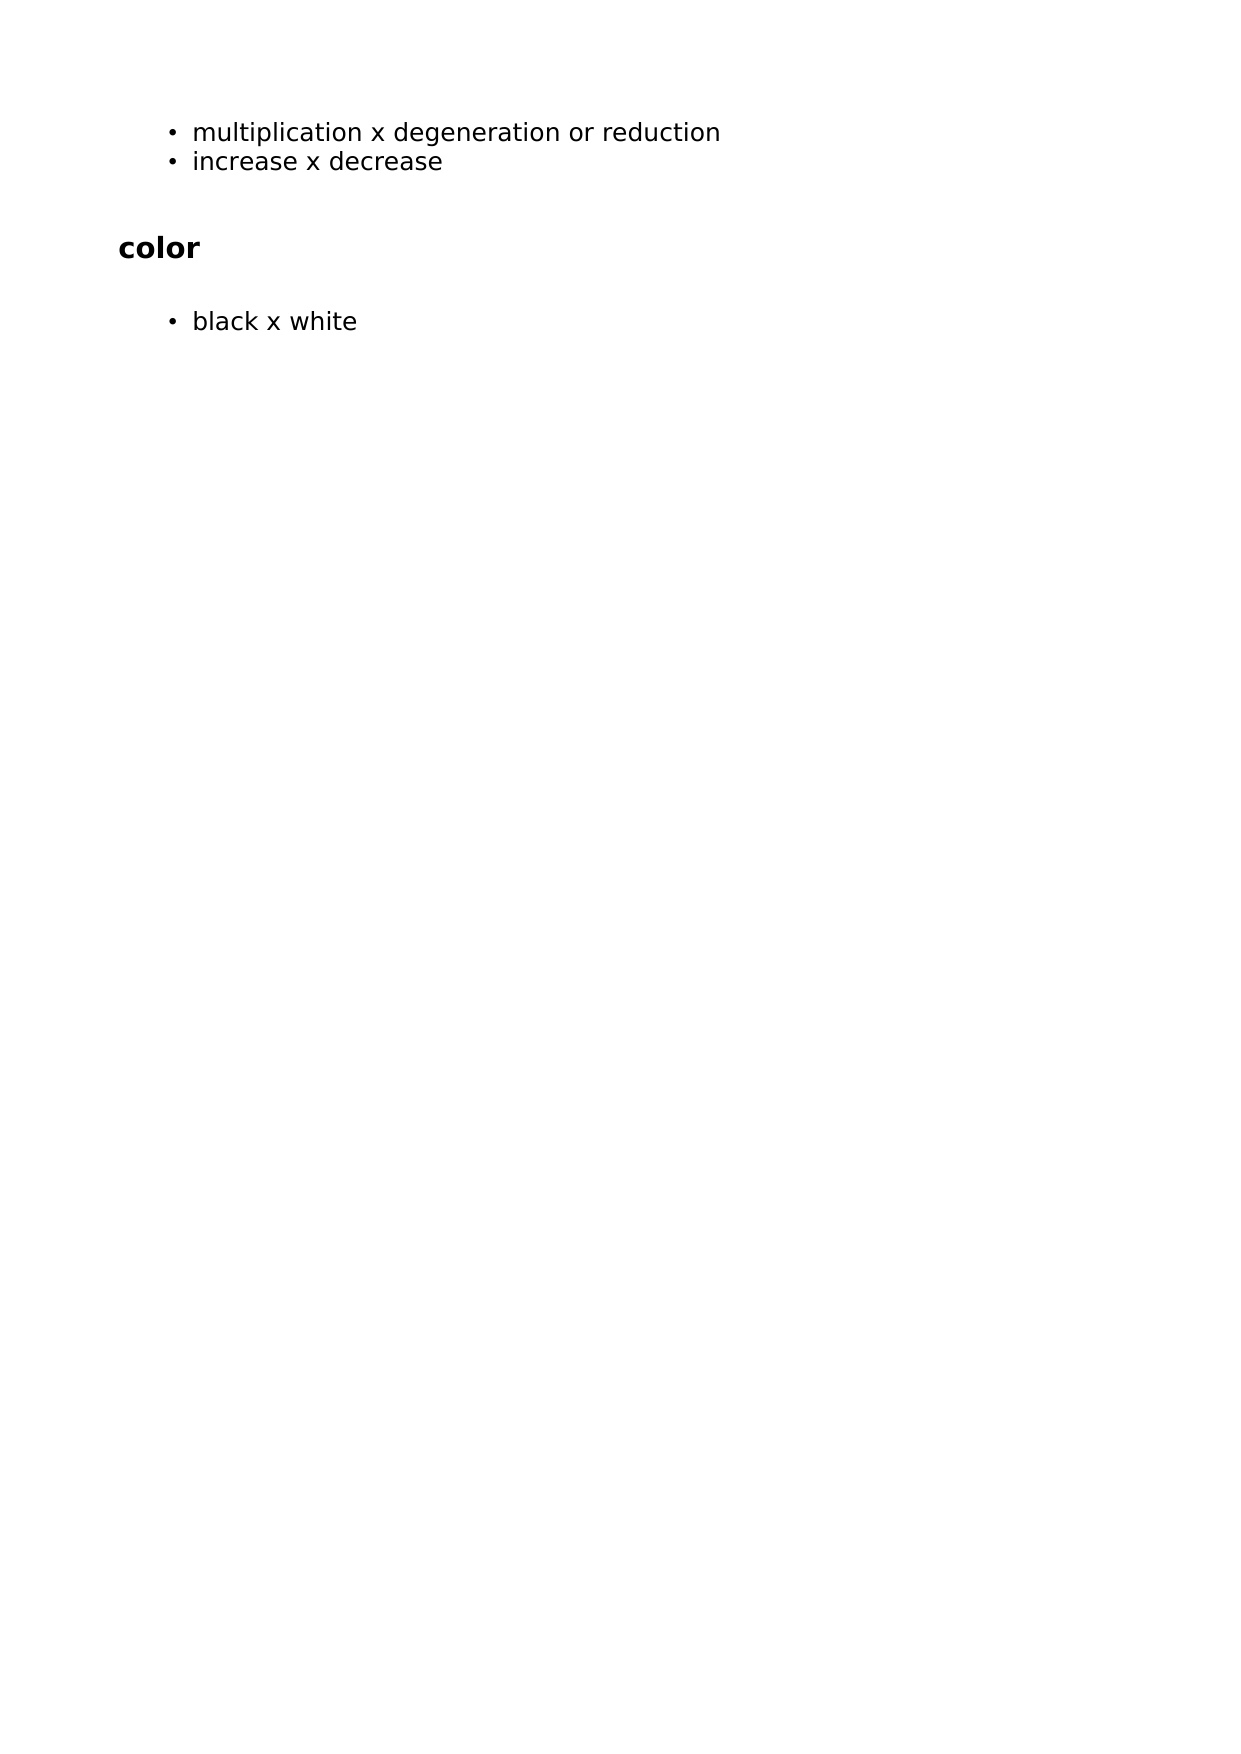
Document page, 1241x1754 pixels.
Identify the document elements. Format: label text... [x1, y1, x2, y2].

subtitle color [118, 231, 1122, 265]
list multiplication x degeneration or reduction [177, 118, 1122, 147]
list black x white [177, 307, 1122, 336]
list increase x decrease [177, 147, 1122, 176]
